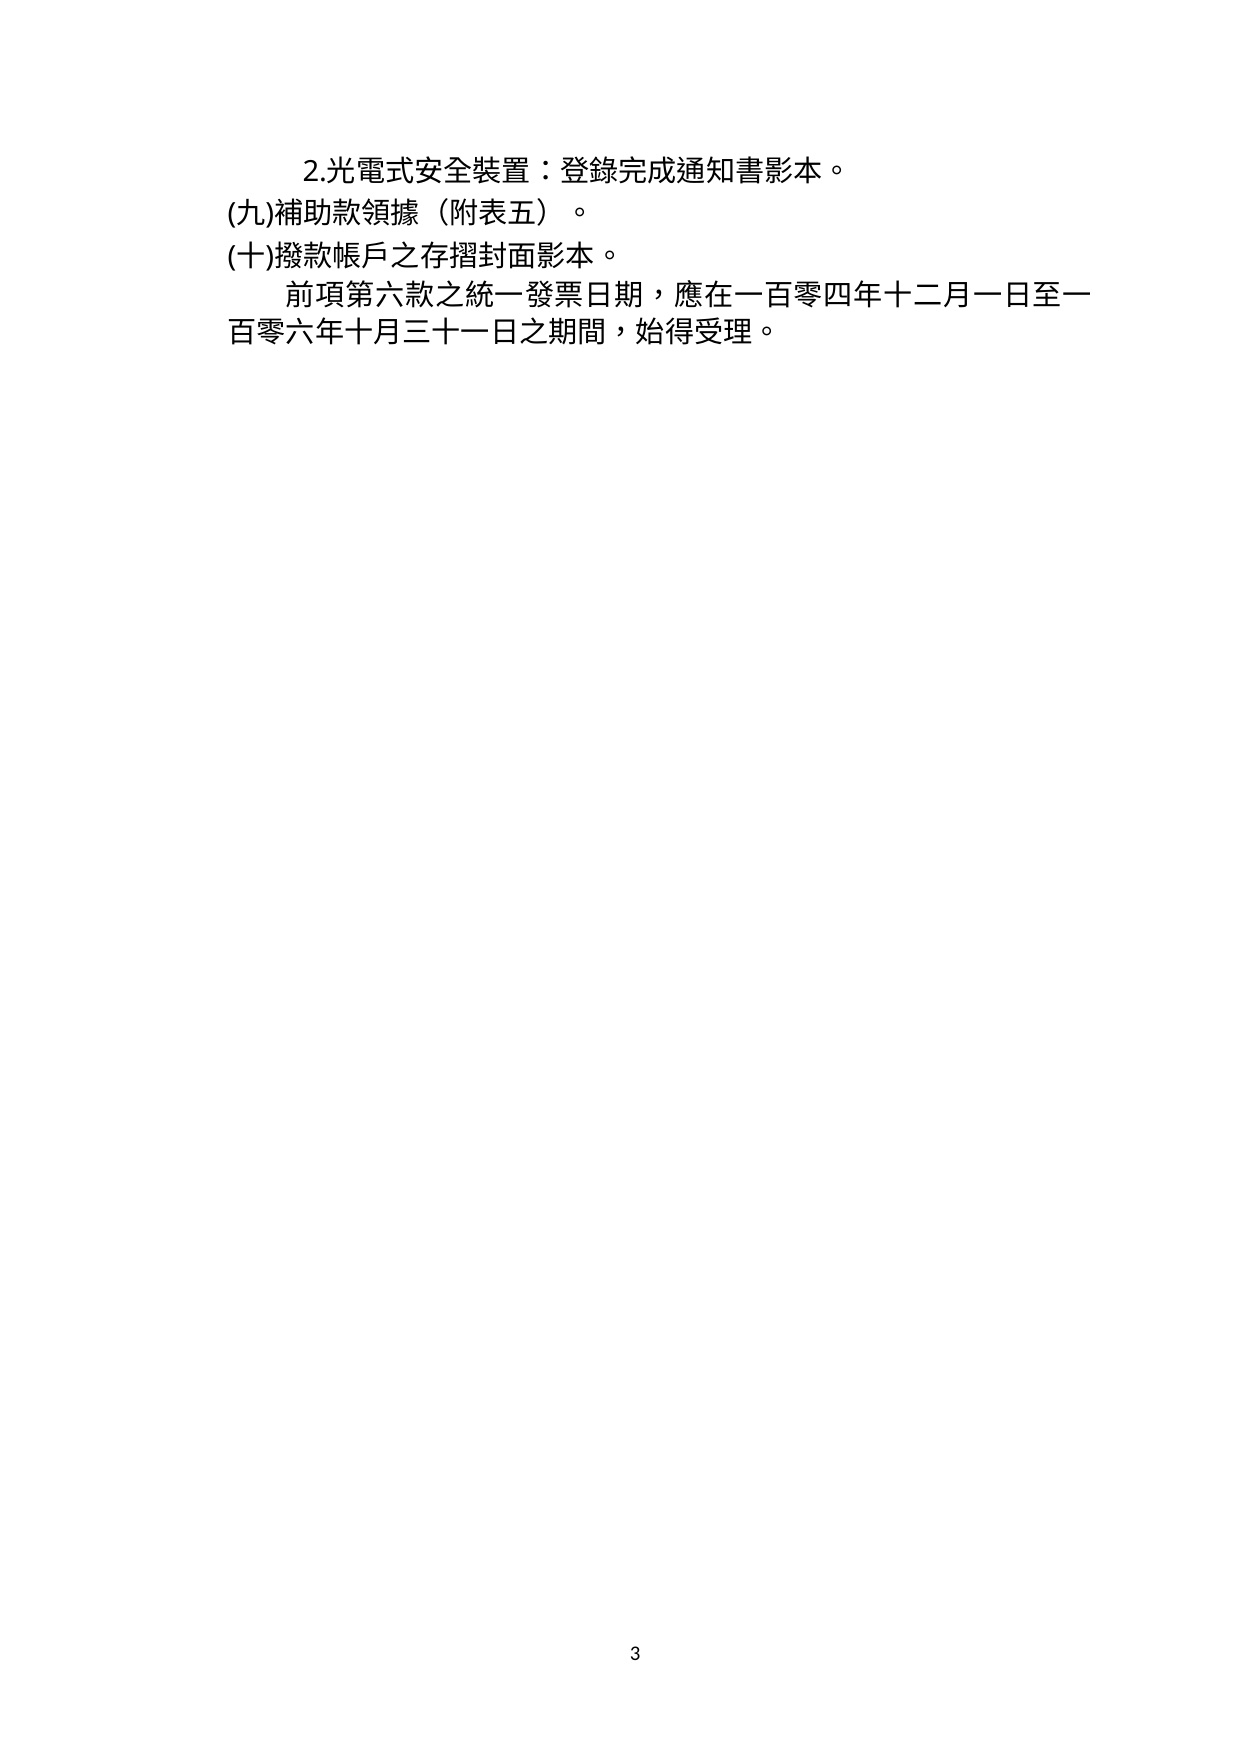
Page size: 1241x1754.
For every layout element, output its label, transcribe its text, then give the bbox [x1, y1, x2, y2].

text (九)補助款領據（附表五）。 [227, 190, 1092, 232]
text 前項第六款之統一發票日期，應在一百零四年十二月一日至一百零六年十月三十一日之期間，始得受理。 [227, 275, 1092, 350]
text 2.光電式安全裝置：登錄完成通知書影本。 [302, 148, 1092, 190]
text (十)撥款帳戶之存摺封面影本。 [227, 232, 1092, 275]
